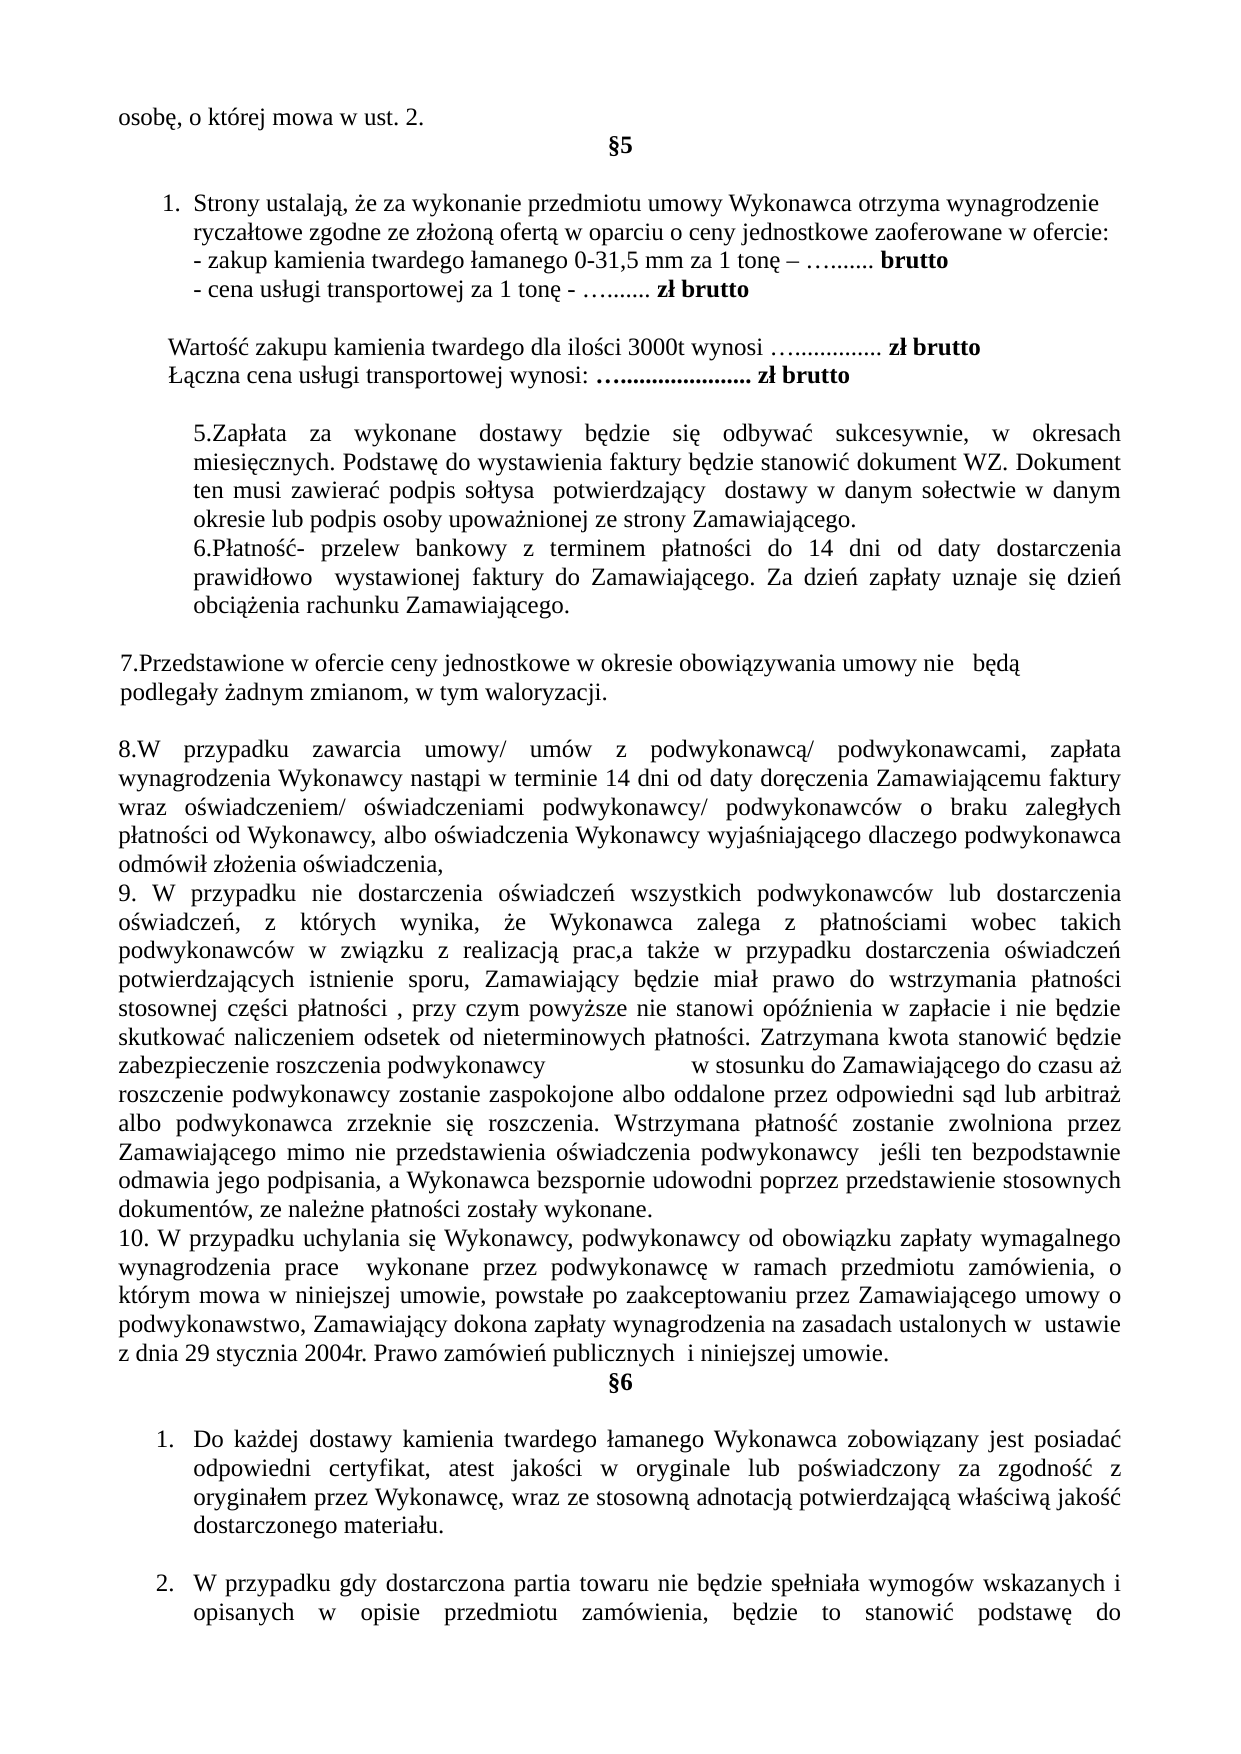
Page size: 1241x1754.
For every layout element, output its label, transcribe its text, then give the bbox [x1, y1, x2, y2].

text osobę, o której mowa w ust. 2. [118, 102, 1122, 130]
list 6.Płatność- przelew bankowy z terminem płatności do 14 dni od daty dostarczenia prawidłowo wystawionej faktury do Zamawiającego. Za dzień zapłaty uznaje się dzień obciążenia rachunku Zamawiającego. [156, 533, 1122, 619]
list 5.Zapłata za wykonane dostawy będzie się odbywać sukcesywnie, w okresach miesięcznych. Podstawę do wystawienia faktury będzie stanowić dokument WZ. Dokument ten musi zawierać podpis sołtysa potwierdzający dostawy w danym sołectwie w danym okresie lub podpis osoby upoważnionej ze strony Zamawiającego. [156, 418, 1122, 533]
list §6 [118, 1367, 1122, 1395]
list - zakup kamienia twardego łamanego 0-31,5 mm za 1 tonę – …....... brutto [156, 245, 1122, 274]
text 9. W przypadku nie dostarczenia oświadczeń wszystkich podwykonawców lub dostarczenia oświadczeń, z których wynika, że Wykonawca zalega z płatnościami wobec takich podwykonawców w związku z realizacją prac,a także w przypadku dostarczenia oświadczeń potwierdzających istnienie sporu, Zamawiający będzie miał prawo do wstrzymania płatności stosownej części płatności , przy czym powyższe nie stanowi opóźnienia w zapłacie i nie będzie skutkować naliczeniem odsetek od nieterminowych płatności. Zatrzymana kwota stanowić będzie zabezpieczenie roszczenia podwykonawcy w stosunku do Zamawiającego do czasu aż roszczenie podwykonawcy zostanie zaspokojone albo oddalone przez odpowiedni sąd lub arbitraż albo podwykonawca zrzeknie się roszczenia. Wstrzymana płatność zostanie zwolniona przez Zamawiającego mimo nie przedstawienia oświadczenia podwykonawcy jeśli ten bezpodstawnie odmawia jego podpisania, a Wykonawca bezspornie udowodni poprzez przedstawienie stosownych dokumentów, ze należne płatności zostały wykonane. [118, 878, 1122, 1223]
text 8.W przypadku zawarcia umowy/ umów z podwykonawcą/ podwykonawcami, zapłata wynagrodzenia Wykonawcy nastąpi w terminie 14 dni od daty doręczenia Zamawiającemu faktury wraz oświadczeniem/ oświadczeniami podwykonawcy/ podwykonawców o braku zaległych płatności od Wykonawcy, albo oświadczenia Wykonawcy wyjaśniającego dlaczego podwykonawca odmówił złożenia oświadczenia, [118, 734, 1122, 878]
text §5 [118, 130, 1122, 159]
list Do każdej dostawy kamienia twardego łamanego Wykonawca zobowiązany jest posiadać odpowiedni certyfikat, atest jakości w oryginale lub poświadczony za zgodność z oryginałem przez Wykonawcę, wraz ze stosowną adnotacją potwierdzającą właściwą jakość dostarczonego materiału. [156, 1424, 1122, 1539]
list 7.Przedstawione w ofercie ceny jednostkowe w okresie obowiązywania umowy nie będą [40, 648, 1122, 677]
text Łączna cena usługi transportowej wynosi: …..................... zł brutto [118, 360, 1122, 389]
text 10. W przypadku uchylania się Wykonawcy, podwykonawcy od obowiązku zapłaty wymagalnego wynagrodzenia prace wykonane przez podwykonawcę w ramach przedmiotu zamówienia, o którym mowa w niniejszej umowie, powstałe po zaakceptowaniu przez Zamawiającego umowy o podwykonawstwo, Zamawiający dokona zapłaty wynagrodzenia na zasadach ustalonych w ustawie z dnia 29 stycznia 2004r. Prawo zamówień publicznych i niniejszej umowie. [118, 1223, 1122, 1367]
list Strony ustalają, że za wykonanie przedmiotu umowy Wykonawca otrzyma wynagrodzenie ryczałtowe zgodne ze złożoną ofertą w oparciu o ceny jednostkowe zaoferowane w ofercie: [156, 188, 1122, 245]
list W przypadku gdy dostarczona partia towaru nie będzie spełniała wymogów wskazanych i opisanych w opisie przedmiotu zamówienia, będzie to stanowić podstawę do [156, 1568, 1122, 1625]
text Wartość zakupu kamienia twardego dla ilości 3000t wynosi ….............. zł brutto [118, 332, 1122, 360]
list - cena usługi transportowej za 1 tonę - …....... zł brutto [156, 274, 1122, 303]
list podlegały żadnym zmianom, w tym waloryzacji. [115, 677, 1122, 705]
